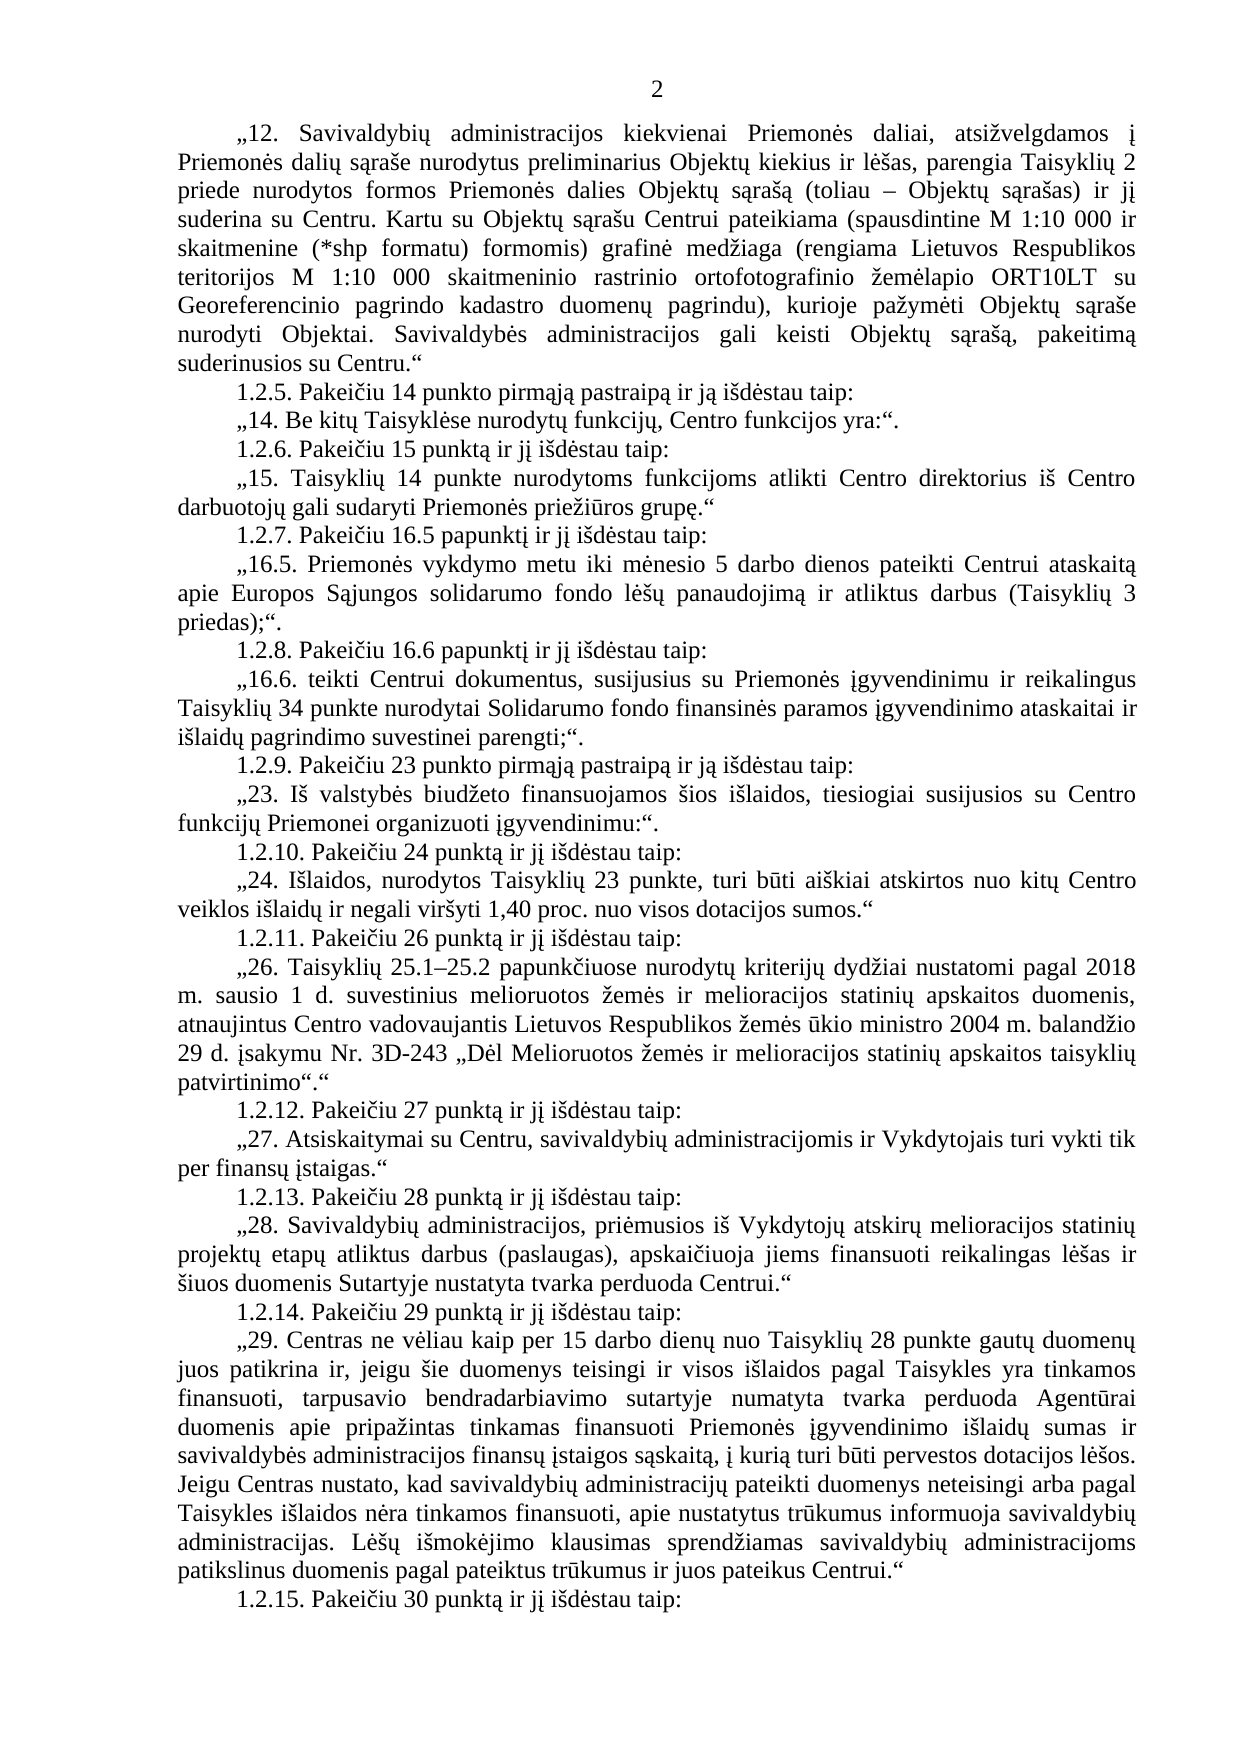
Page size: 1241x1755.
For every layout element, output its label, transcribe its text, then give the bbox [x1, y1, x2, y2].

text 1.2.11. Pakeičiu 26 punktą ir jį išdėstau taip: [177, 923, 1137, 952]
text 1.2.10. Pakeičiu 24 punktą ir jį išdėstau taip: [177, 837, 1137, 866]
text „14. Be kitų Taisyklėse nurodytų funkcijų, Centro funkcijos yra:“. [177, 406, 1137, 434]
text 1.2.7. Pakeičiu 16.5 papunktį ir jį išdėstau taip: [177, 521, 1137, 549]
text 1.2.5. Pakeičiu 14 punkto pirmąją pastraipą ir ją išdėstau taip: [177, 377, 1137, 406]
text 1.2.15. Pakeičiu 30 punktą ir jį išdėstau taip: [177, 1584, 1137, 1613]
text „16.6. teikti Centrui dokumentus, susijusius su Priemonės įgyvendinimu ir reikalingus Taisyklių 34 punkte nurodytai Solidarumo fondo finansinės paramos įgyvendinimo ataskaitai ir išlaidų pagrindimo suvestinei parengti;“. [177, 664, 1137, 751]
text 1.2.8. Pakeičiu 16.6 papunktį ir jį išdėstau taip: [177, 636, 1137, 664]
text 1.2.14. Pakeičiu 29 punktą ir jį išdėstau taip: [177, 1297, 1137, 1326]
text „16.5. Priemonės vykdymo metu iki mėnesio 5 darbo dienos pateikti Centrui ataskaitą apie Europos Sąjungos solidarumo fondo lėšų panaudojimą ir atliktus darbus (Taisyklių 3 priedas);“. [177, 549, 1137, 636]
text „27. Atsiskaitymai su Centru, savivaldybių administracijomis ir Vykdytojais turi vykti tik per finansų įstaigas.“ [177, 1124, 1137, 1182]
text 1.2.6. Pakeičiu 15 punktą ir jį išdėstau taip: [177, 434, 1137, 463]
text „29. Centras ne vėliau kaip per 15 darbo dienų nuo Taisyklių 28 punkte gautų duomenų juos patikrina ir, jeigu šie duomenys teisingi ir visos išlaidos pagal Taisykles yra tinkamos finansuoti, tarpusavio bendradarbiavimo sutartyje numatyta tvarka perduoda Agentūrai duomenis apie pripažintas tinkamas finansuoti Priemonės įgyvendinimo išlaidų sumas ir savivaldybės administracijos finansų įstaigos sąskaitą, į kurią turi būti pervestos dotacijos lėšos. Jeigu Centras nustato, kad savivaldybių administracijų pateikti duomenys neteisingi arba pagal Taisykles išlaidos nėra tinkamos finansuoti, apie nustatytus trūkumus informuoja savivaldybių administracijas. Lėšų išmokėjimo klausimas sprendžiamas savivaldybių administracijoms patikslinus duomenis pagal pateiktus trūkumus ir juos pateikus Centrui.“ [177, 1326, 1137, 1584]
text „23. Iš valstybės biudžeto finansuojamos šios išlaidos, tiesiogiai susijusios su Centro funkcijų Priemonei organizuoti įgyvendinimu:“. [177, 779, 1137, 837]
text 1.2.9. Pakeičiu 23 punkto pirmąją pastraipą ir ją išdėstau taip: [177, 751, 1137, 779]
text „12. Savivaldybių administracijos kiekvienai Priemonės daliai, atsižvelgdamos į Priemonės dalių sąraše nurodytus preliminarius Objektų kiekius ir lėšas, parengia Taisyklių 2 priede nurodytos formos Priemonės dalies Objektų sąrašą (toliau – Objektų sąrašas) ir jį suderina su Centru. Kartu su Objektų sąrašu Centrui pateikiama (spausdintine M 1:10 000 ir skaitmenine (*shp formatu) formomis) grafinė medžiaga (rengiama Lietuvos Respublikos teritorijos M 1:10 000 skaitmeninio rastrinio ortofotografinio žemėlapio ORT10LT su Georeferencinio pagrindo kadastro duomenų pagrindu), kurioje pažymėti Objektų sąraše nurodyti Objektai. Savivaldybės administracijos gali keisti Objektų sąrašą, pakeitimą suderinusios su Centru.“ [177, 118, 1137, 377]
text 1.2.12. Pakeičiu 27 punktą ir jį išdėstau taip: [177, 1096, 1137, 1124]
text „28. Savivaldybių administracijos, priėmusios iš Vykdytojų atskirų melioracijos statinių projektų etapų atliktus darbus (paslaugas), apskaičiuoja jiems finansuoti reikalingas lėšas ir šiuos duomenis Sutartyje nustatyta tvarka perduoda Centrui.“ [177, 1211, 1137, 1297]
text „15. Taisyklių 14 punkte nurodytoms funkcijoms atlikti Centro direktorius iš Centro darbuotojų gali sudaryti Priemonės priežiūros grupę.“ [177, 463, 1137, 521]
text „24. Išlaidos, nurodytos Taisyklių 23 punkte, turi būti aiškiai atskirtos nuo kitų Centro veiklos išlaidų ir negali viršyti 1,40 proc. nuo visos dotacijos sumos.“ [177, 866, 1137, 923]
text „26. Taisyklių 25.1–25.2 papunkčiuose nurodytų kriterijų dydžiai nustatomi pagal 2018 m. sausio 1 d. suvestinius melioruotos žemės ir melioracijos statinių apskaitos duomenis, atnaujintus Centro vadovaujantis Lietuvos Respublikos žemės ūkio ministro 2004 m. balandžio 29 d. įsakymu Nr. 3D-243 „Dėl Melioruotos žemės ir melioracijos statinių apskaitos taisyklių patvirtinimo“.“ [177, 952, 1137, 1096]
text 1.2.13. Pakeičiu 28 punktą ir jį išdėstau taip: [177, 1182, 1137, 1211]
